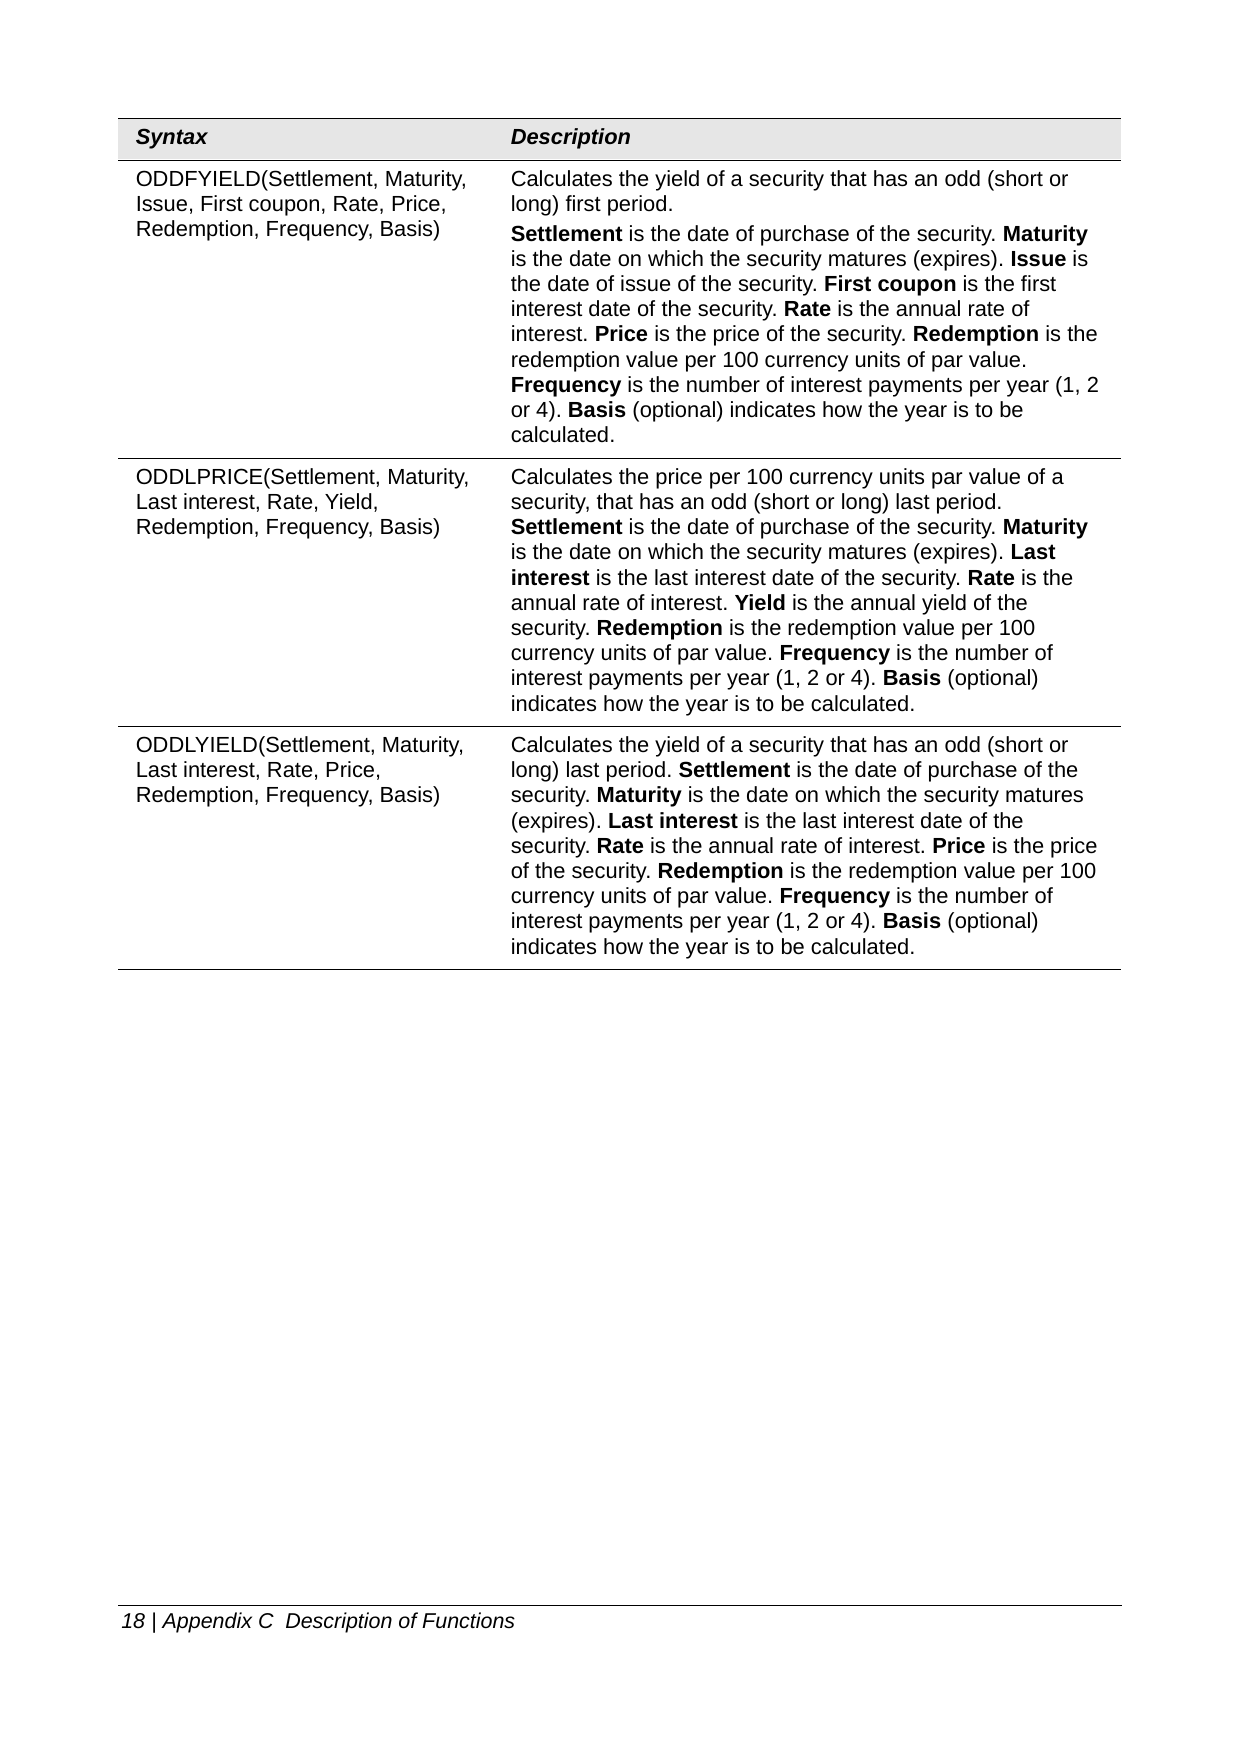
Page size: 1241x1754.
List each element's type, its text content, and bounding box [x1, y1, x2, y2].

table_cell ODDLPRICE(Settlement, Maturity, Last interest, Rate, Yield, Redemption, Frequency, Basis) [118, 459, 493, 726]
table_cell ODDFYIELD(Settlement, Maturity, Issue, First coupon, Rate, Price, Redemption, Frequency, Basis) [118, 161, 493, 458]
table_cell ODDLYIELD(Settlement, Maturity, Last interest, Rate, Price, Redemption, Frequency, Basis) [118, 727, 493, 969]
table_cell Calculates the yield of a security that has an odd (short or long) first period. Settlement is the date of purchase of the security. Maturity is the date on which the security matures (expires). Issue is the date of issue of the security. First coupon is the first interest date of the security. Rate is the annual rate of interest. Price is the price of the security. Redemption is the redemption value per 100 currency units of par value. Frequency is the number of interest payments per year (1, 2 or 4). Basis (optional) indicates how the year is to be calculated. [493, 161, 1121, 458]
table_header Description [493, 119, 1121, 159]
table_cell Calculates the yield of a security that has an odd (short or long) last period. Settlement is the date of purchase of the security. Maturity is the date on which the security matures (expires). Last interest is the last interest date of the security. Rate is the annual rate of interest. Price is the price of the security. Redemption is the redemption value per 100 currency units of par value. Frequency is the number of interest payments per year (1, 2 or 4). Basis (optional) indicates how the year is to be calculated. [493, 727, 1121, 969]
table_header Syntax [118, 119, 493, 159]
table_cell Calculates the price per 100 currency units par value of a security, that has an odd (short or long) last period. Settlement is the date of purchase of the security. Maturity is the date on which the security matures (expires). Last interest is the last interest date of the security. Rate is the annual rate of interest. Yield is the annual yield of the security. Redemption is the redemption value per 100 currency units of par value. Frequency is the number of interest payments per year (1, 2 or 4). Basis (optional) indicates how the year is to be calculated. [493, 459, 1121, 726]
